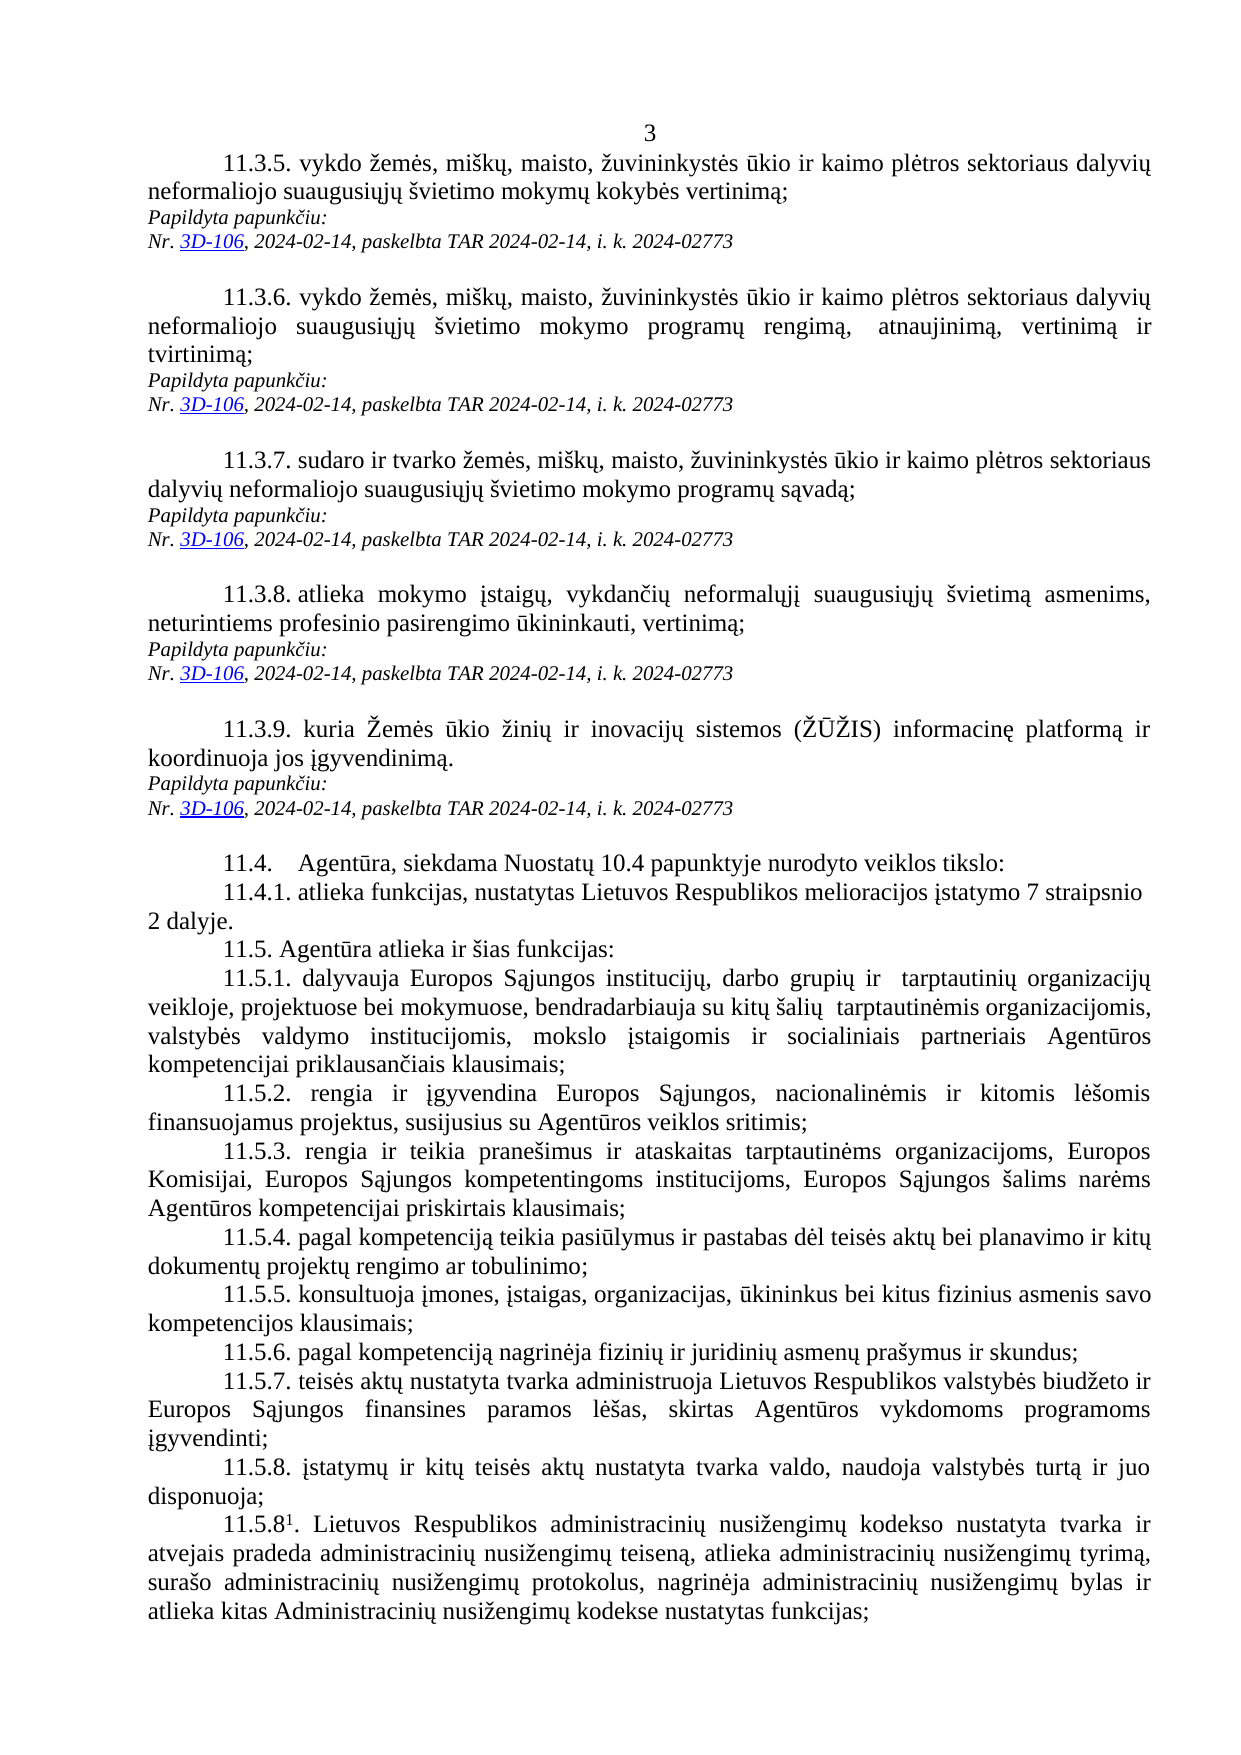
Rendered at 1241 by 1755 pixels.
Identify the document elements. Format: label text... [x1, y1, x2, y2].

text 11.5.3. rengia ir teikia pranešimus ir ataskaitas tarptautinėms organizacijoms, Europos Komisijai, Europos Sąjungos kompetentingoms institucijoms, Europos Sąjungos šalims narėms Agentūros kompetencijai priskirtais klausimais; [148, 1136, 1152, 1222]
text Nr. 3D-106, 2024-02-14, paskelbta TAR 2024-02-14, i. k. 2024-02773 [148, 229, 1152, 253]
text 11.3.8. atlieka mokymo įstaigų, vykdančių neformalųjį suaugusiųjų švietimą asmenims, neturintiems profesinio pasirengimo ūkininkauti, vertinimą; [148, 579, 1152, 637]
text Papildyta papunkčiu: [148, 205, 1152, 229]
text Papildyta papunkčiu: [148, 637, 1152, 661]
text 11.3.7. sudaro ir tvarko žemės, miškų, maisto, žuvininkystės ūkio ir kaimo plėtros sektoriaus dalyvių neformaliojo suaugusiųjų švietimo mokymo programų sąvadą; [148, 445, 1152, 503]
text 11.5.1. dalyvauja Europos Sąjungos institucijų, darbo grupių ir tarptautinių organizacijų veikloje, projektuose bei mokymuose, bendradarbiauja su kitų šalių tarptautinėmis organizacijomis, valstybės valdymo institucijomis, mokslo įstaigomis ir socialiniais partneriais Agentūros kompetencijai priklausančiais klausimais; [148, 963, 1152, 1078]
text 11.4.1. atlieka funkcijas, nustatytas Lietuvos Respublikos melioracijos įstatymo 7 straipsnio 2 dalyje. [148, 877, 1152, 934]
text 11.5.4. pagal kompetenciją teikia pasiūlymus ir pastabas dėl teisės aktų bei planavimo ir kitų dokumentų projektų rengimo ar tobulinimo; [148, 1222, 1152, 1279]
text 11.5. Agentūra atlieka ir šias funkcijas: [148, 934, 1152, 963]
text 11.5.2. rengia ir įgyvendina Europos Sąjungos, nacionalinėmis ir kitomis lėšomis finansuojamus projektus, susijusius su Agentūros veiklos sritimis; [148, 1078, 1152, 1136]
text Nr. 3D-106, 2024-02-14, paskelbta TAR 2024-02-14, i. k. 2024-02773 [148, 392, 1152, 416]
text 11.5.81. Lietuvos Respublikos administracinių nusižengimų kodekso nustatyta tvarka ir atvejais pradeda administracinių nusižengimų teiseną, atlieka administracinių nusižengimų tyrimą, surašo administracinių nusižengimų protokolus, nagrinėja administracinių nusižengimų bylas ir atlieka kitas Administracinių nusižengimų kodekse nustatytas funkcijas; [148, 1509, 1152, 1624]
text 11.5.7. teisės aktų nustatyta tvarka administruoja Lietuvos Respublikos valstybės biudžeto ir Europos Sąjungos finansines paramos lėšas, skirtas Agentūros vykdomoms programoms įgyvendinti; [148, 1366, 1152, 1452]
text Nr. 3D-106, 2024-02-14, paskelbta TAR 2024-02-14, i. k. 2024-02773 [148, 527, 1152, 551]
text 11.3.6. vykdo žemės, miškų, maisto, žuvininkystės ūkio ir kaimo plėtros sektoriaus dalyvių neformaliojo suaugusiųjų švietimo mokymo programų rengimą, atnaujinimą, vertinimą ir tvirtinimą; [148, 282, 1152, 368]
text Nr. 3D-106, 2024-02-14, paskelbta TAR 2024-02-14, i. k. 2024-02773 [148, 795, 1152, 819]
text Nr. 3D-106, 2024-02-14, paskelbta TAR 2024-02-14, i. k. 2024-02773 [148, 661, 1152, 685]
text 11.3.9. kuria Žemės ūkio žinių ir inovacijų sistemos (ŽŪŽIS) informacinę platformą ir koordinuoja jos įgyvendinimą. [148, 714, 1152, 771]
text 11.5.5. konsultuoja įmones, įstaigas, organizacijas, ūkininkus bei kitus fizinius asmenis savo kompetencijos klausimais; [148, 1279, 1152, 1337]
text 11.3.5. vykdo žemės, miškų, maisto, žuvininkystės ūkio ir kaimo plėtros sektoriaus dalyvių neformaliojo suaugusiųjų švietimo mokymų kokybės vertinimą; [148, 148, 1152, 205]
text 11.4. Agentūra, siekdama Nuostatų 10.4 papunktyje nurodyto veiklos tikslo: [148, 848, 1152, 877]
text Papildyta papunkčiu: [148, 503, 1152, 527]
text Papildyta papunkčiu: [148, 368, 1152, 392]
text 11.5.8. įstatymų ir kitų teisės aktų nustatyta tvarka valdo, naudoja valstybės turtą ir juo disponuoja; [148, 1452, 1152, 1509]
text 11.5.6. pagal kompetenciją nagrinėja fizinių ir juridinių asmenų prašymus ir skundus; [148, 1337, 1152, 1366]
text Papildyta papunkčiu: [148, 771, 1152, 795]
